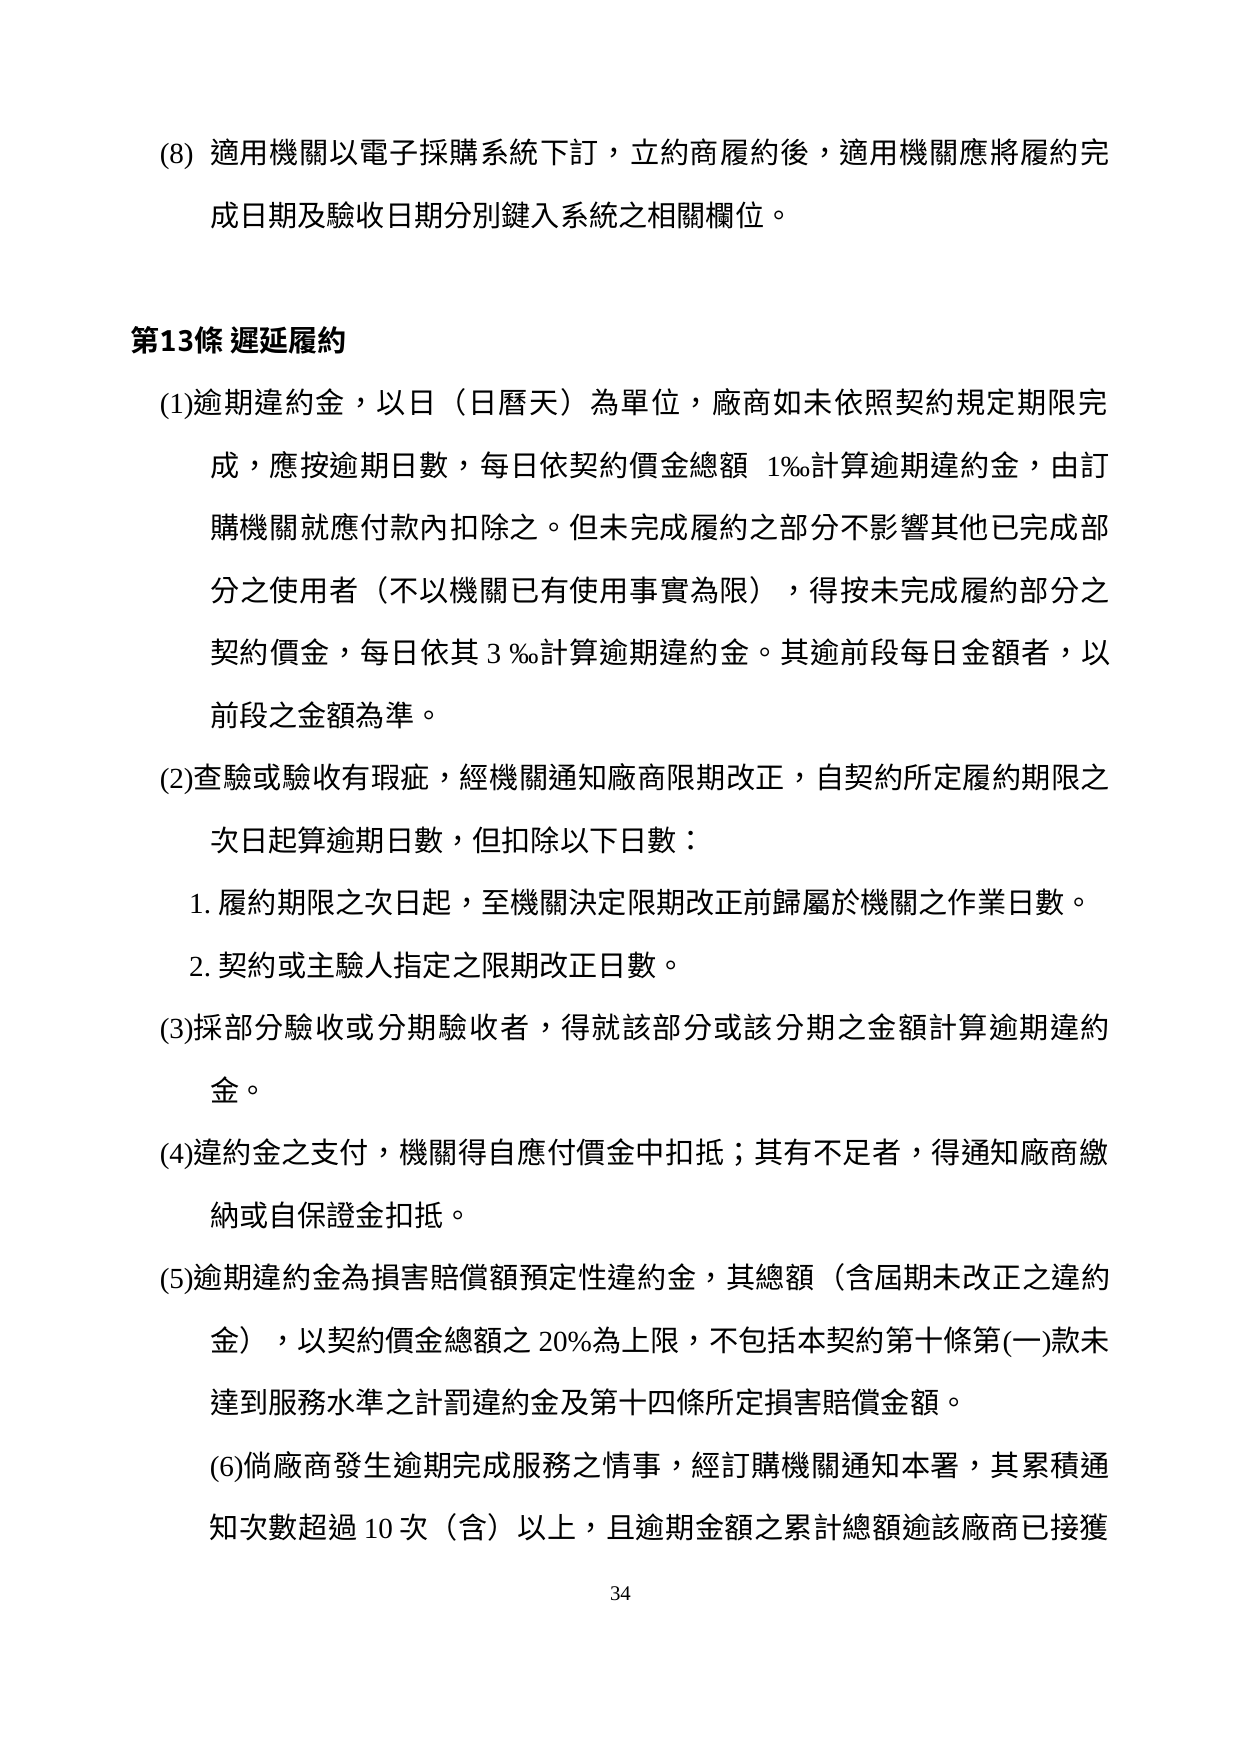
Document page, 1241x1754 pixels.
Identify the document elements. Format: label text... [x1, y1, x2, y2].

list 遲延履約 [130, 297, 1110, 359]
list 適用機關以電子採購系統下訂，立約商履約後，適用機關應將履約完成日期及驗收日期分別鍵入系統之相關欄位。 [159, 109, 1110, 234]
list 查驗或驗收有瑕疵，經機關通知廠商限期改正，自契約所定履約期限之次日起算逾期日數，但扣除以下日數： [159, 734, 1110, 859]
list 履約期限之次日起，至機關決定限期改正前歸屬於機關之作業日數。 [189, 859, 1110, 922]
list 逾期違約金，以日（日曆天）為單位，廠商如未依照契約規定期限完成，應按逾期日數，每日依契約價金總額 1‰計算逾期違約金，由訂購機關就應付款內扣除之。但未完成履約之部分不影響其他已完成部分之使用者（不以機關已有使用事實為限），得按未完成履約部分之契約價金，每日依其3 ‰計算逾期違約金。其逾前段每日金額者，以前段之金額為準。 [159, 359, 1110, 734]
list 違約金之支付，機關得自應付價金中扣抵；其有不足者，得通知廠商繳納或自保證金扣抵。 [159, 1109, 1110, 1234]
list 契約或主驗人指定之限期改正日數。 [189, 922, 1110, 984]
list 採部分驗收或分期驗收者，得就該部分或該分期之金額計算逾期違約金。 [159, 984, 1110, 1109]
list 逾期違約金為損害賠償額預定性違約金，其總額（含屆期未改正之違約金），以契約價金總額之20%為上限，不包括本契約第十條第(一)款未達到服務水準之計罰違約金及第十四條所定損害賠償金額。 [159, 1234, 1110, 1422]
list 倘廠商發生逾期完成服務之情事，經訂購機關通知本署，其累積通知次數超過10次（含）以上，且逾期金額之累計總額逾該廠商已接獲 [209, 1422, 1110, 1547]
